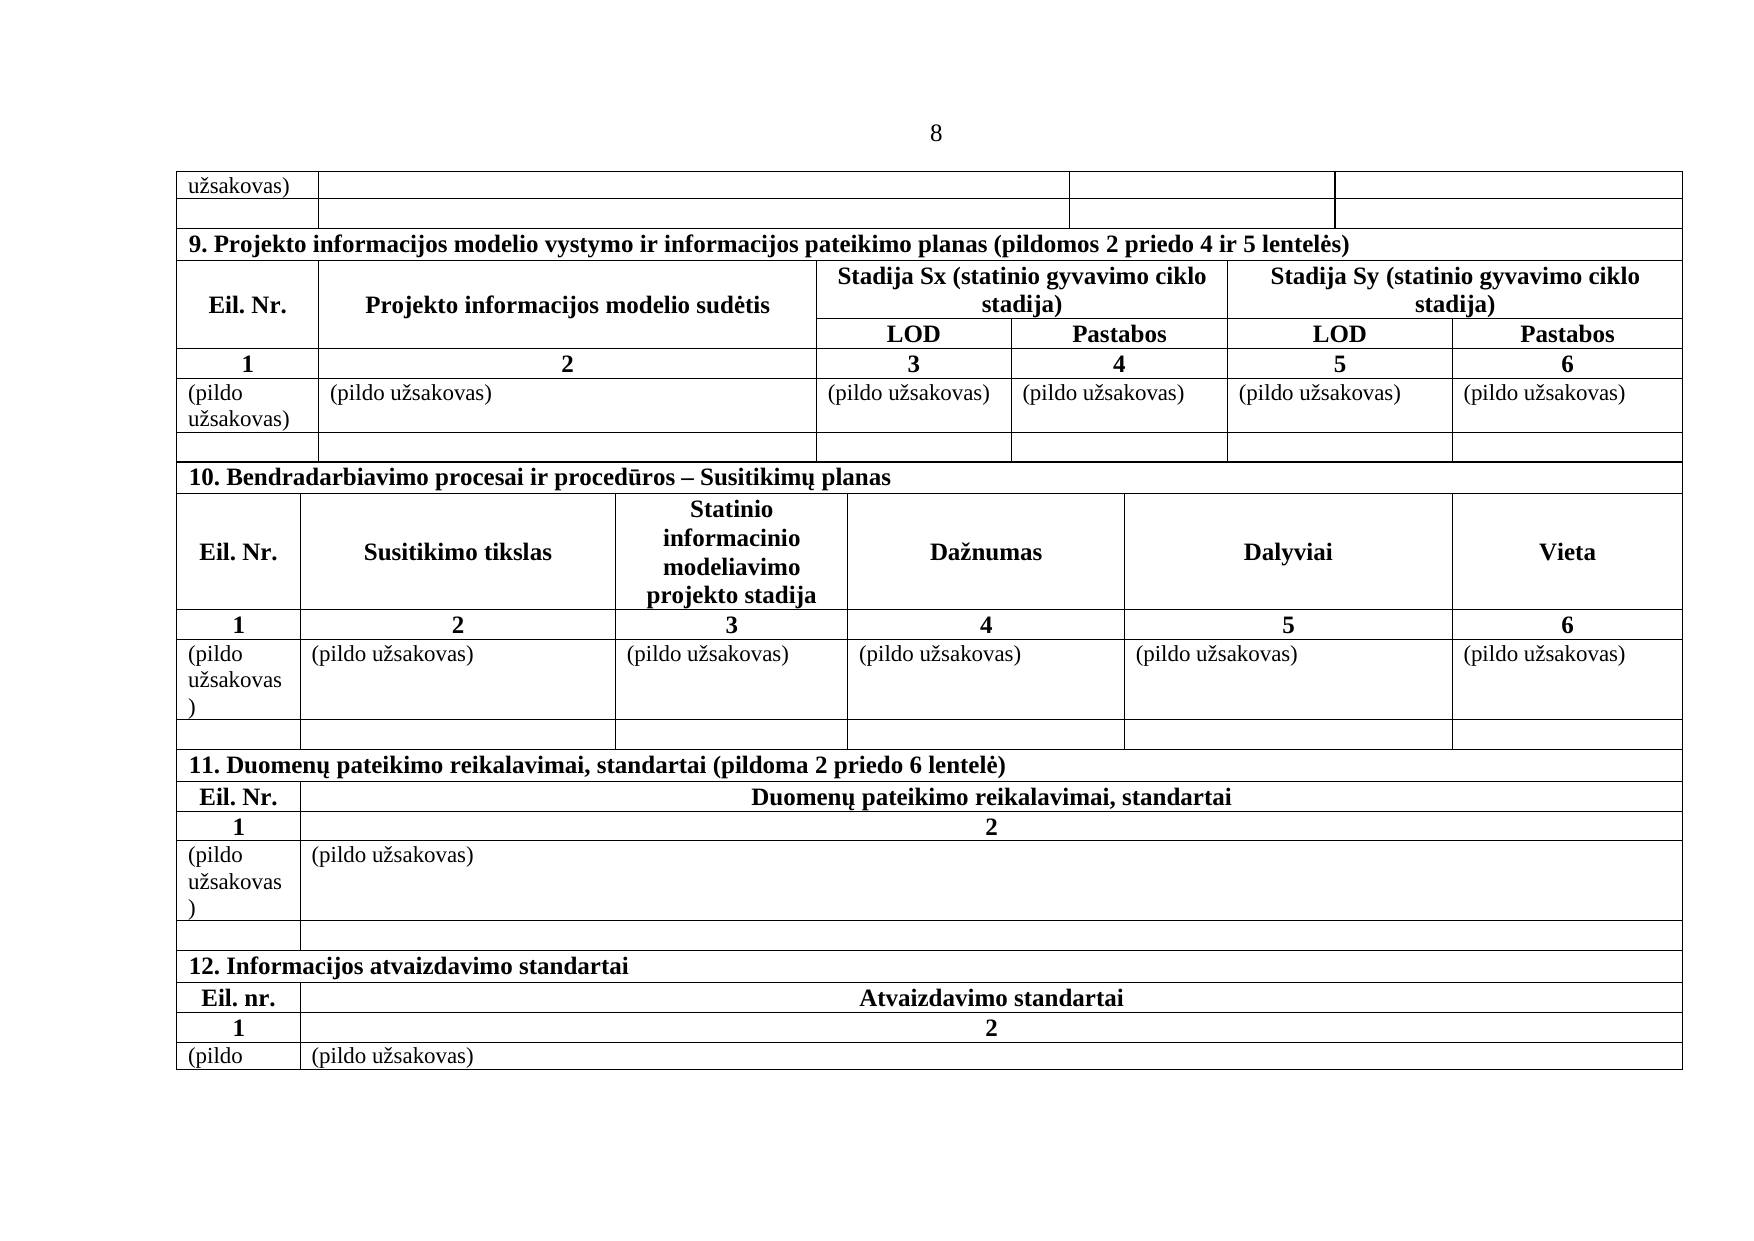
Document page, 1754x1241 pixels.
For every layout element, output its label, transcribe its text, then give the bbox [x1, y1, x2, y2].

table_cell [1228, 433, 1452, 461]
table_cell 12. Informacijos atvaizdavimo standartai [177, 951, 1682, 982]
table_cell 6 [1453, 610, 1682, 639]
table_cell [1070, 172, 1334, 198]
table_cell [817, 433, 1011, 461]
table_cell (pildo užsakovas) [301, 1043, 1682, 1069]
table_cell 3 [817, 349, 1011, 378]
table_cell 1 [177, 610, 300, 639]
table_cell (pildo užsakovas) [1125, 640, 1452, 719]
table_cell 1 [177, 812, 300, 840]
table_cell (pildo užsakovas) [1228, 379, 1452, 432]
table_cell (pildo užsakovas) [319, 379, 816, 432]
table_cell [1336, 172, 1682, 198]
table_cell [1070, 199, 1334, 228]
table_cell 11. Duomenų pateikimo reikalavimai, standartai (pildoma 2 priedo 6 lentelė) [177, 750, 1682, 781]
table_cell [301, 720, 615, 749]
table_cell Eil. Nr. [177, 494, 300, 609]
table_cell Susitikimo tikslas [301, 494, 615, 609]
table_cell [301, 921, 1682, 950]
table_cell (pildo užsakovas) [848, 640, 1124, 719]
table_cell Vieta [1453, 494, 1682, 609]
table_cell Eil. Nr. [177, 261, 318, 348]
table_cell Dalyviai [1125, 494, 1452, 609]
table_cell 2 [301, 1013, 1682, 1042]
table_cell [319, 172, 1069, 198]
table_cell [177, 720, 300, 749]
table_cell 1 [177, 349, 318, 378]
table_cell 4 [848, 610, 1124, 639]
table_cell (pildo užsakovas) [177, 841, 300, 920]
table_cell Atvaizdavimo standartai [301, 983, 1682, 1012]
table_cell [1125, 720, 1452, 749]
table_cell Duomenų pateikimo reikalavimai, standartai [301, 782, 1682, 811]
table_cell Dažnumas [848, 494, 1124, 609]
table_cell (pildo [177, 1043, 300, 1069]
table_cell [319, 199, 1069, 228]
table_cell (pildo užsakovas) [817, 379, 1011, 432]
table_cell [1336, 199, 1682, 228]
table_cell 2 [301, 610, 615, 639]
table_cell [177, 921, 300, 950]
table_cell 5 [1228, 349, 1452, 378]
table_cell [1012, 433, 1227, 461]
table_cell [1453, 433, 1682, 461]
table_cell (pildo užsakovas) [301, 841, 1682, 920]
table_cell (pildo užsakovas) [1453, 640, 1682, 719]
table_cell užsakovas) [177, 172, 318, 198]
table_cell Stadija Sy (statinio gyvavimo ciklo stadija) [1228, 261, 1682, 318]
table_cell (pildo užsakovas) [177, 640, 300, 719]
table_cell Pastabos [1453, 319, 1682, 348]
table_cell 2 [319, 349, 816, 378]
table_cell Statinio informacinio modeliavimo projekto stadija [616, 494, 847, 609]
table_cell (pildo užsakovas) [1453, 379, 1682, 432]
table_cell 2 [301, 812, 1682, 840]
table_cell (pildo užsakovas) [1012, 379, 1227, 432]
table_cell 3 [616, 610, 847, 639]
table_cell (pildo užsakovas) [301, 640, 615, 719]
table_cell [1453, 720, 1682, 749]
table_cell Eil. Nr. [177, 782, 300, 811]
table_cell LOD [817, 319, 1011, 348]
table_cell 6 [1453, 349, 1682, 378]
table_cell [319, 433, 816, 461]
table_cell [177, 433, 318, 461]
table_cell LOD [1228, 319, 1452, 348]
table_cell [177, 199, 318, 228]
table_cell 1 [177, 1013, 300, 1042]
table_cell 5 [1125, 610, 1452, 639]
table_cell (pildo užsakovas) [177, 379, 318, 432]
table_cell Eil. nr. [177, 983, 300, 1012]
table_cell Pastabos [1012, 319, 1227, 348]
table_cell [848, 720, 1124, 749]
table_cell 9. Projekto informacijos modelio vystymo ir informacijos pateikimo planas (pildomos 2 priedo 4 ir 5 lentelės) [177, 229, 1682, 260]
table_cell 10. Bendradarbiavimo procesai ir procedūros – Susitikimų planas [177, 463, 1682, 493]
table_cell Stadija Sx (statinio gyvavimo ciklo stadija) [817, 261, 1227, 318]
table_cell Projekto informacijos modelio sudėtis [319, 261, 816, 348]
table_cell (pildo užsakovas) [616, 640, 847, 719]
table_cell 4 [1012, 349, 1227, 378]
table_cell [616, 720, 847, 749]
